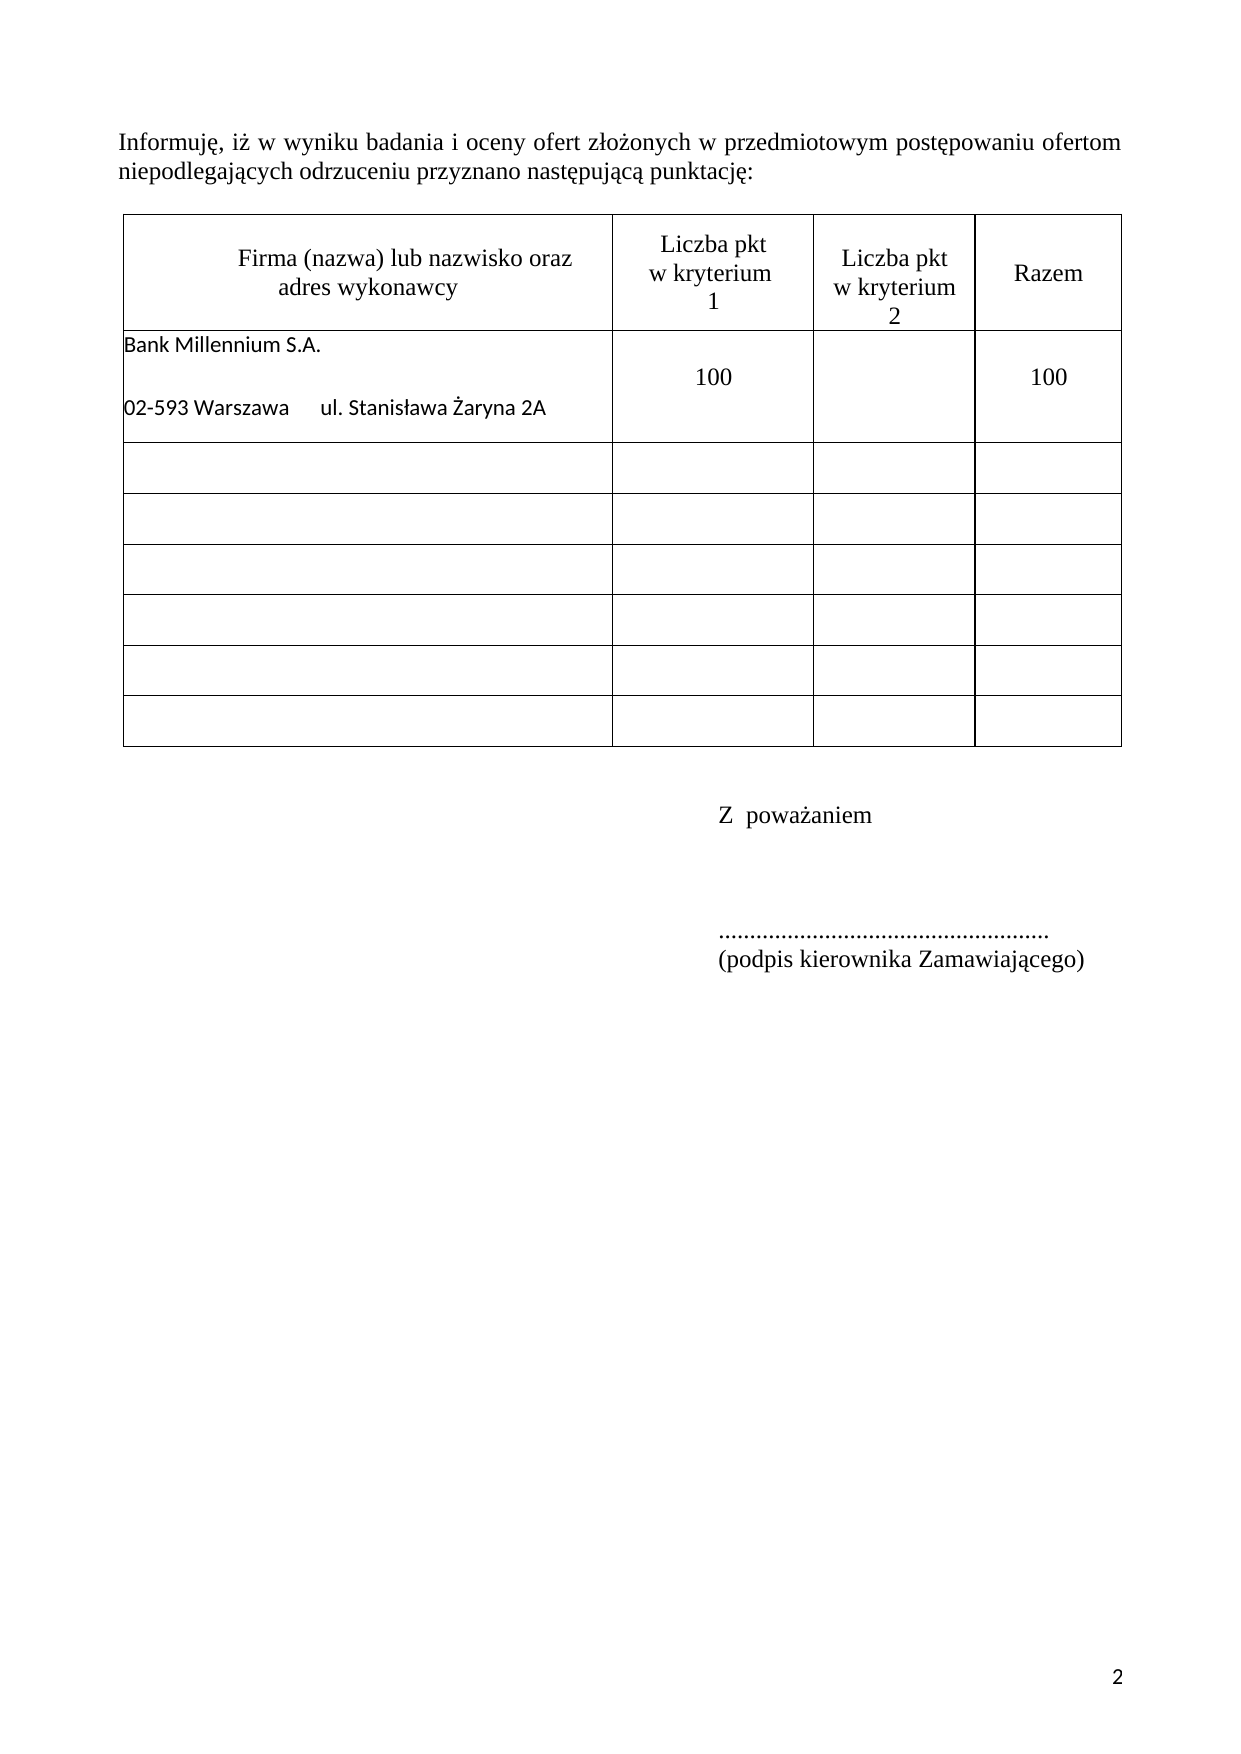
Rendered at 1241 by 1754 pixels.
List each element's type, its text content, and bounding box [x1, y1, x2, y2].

table_cell 100 [976, 331, 1121, 442]
table_cell [976, 545, 1121, 594]
table_cell [976, 595, 1121, 645]
table_cell [124, 646, 612, 695]
table_cell [124, 545, 612, 594]
table_cell [976, 696, 1121, 746]
table_header Liczba pkt w kryterium 2 [814, 215, 974, 329]
text (podpis kierownika Zamawiającego) [718, 944, 1122, 973]
table_cell [814, 595, 974, 645]
table_cell [613, 646, 813, 695]
table_cell [976, 494, 1121, 543]
table_cell [124, 696, 612, 746]
table_cell [814, 331, 974, 442]
table_cell 100 [613, 331, 813, 442]
table_cell [814, 443, 974, 493]
table_cell [613, 443, 813, 493]
text ..................................................... [718, 915, 1122, 944]
table_cell Bank Millennium S.A. 02-593 Warszawa ul. Stanisława Żaryna 2A [124, 331, 612, 442]
table_cell [976, 646, 1121, 695]
table_cell [613, 595, 813, 645]
table_cell [814, 646, 974, 695]
text Z poważaniem [718, 800, 1122, 829]
table_cell [613, 696, 813, 746]
table_cell [976, 443, 1121, 493]
table_header Firma (nazwa) lub nazwisko oraz adres wykonawcy [124, 215, 612, 329]
table_cell [613, 494, 813, 543]
table_cell [124, 494, 612, 543]
table_header Razem [976, 215, 1121, 329]
table_cell [124, 443, 612, 493]
table_header Liczba pkt w kryterium 1 [613, 215, 813, 329]
table_cell [814, 494, 974, 543]
text Informuję, iż w wyniku badania i oceny ofert złożonych w przedmiotowym postępowaniu ofertom niepodlegających odrzuceniu przyznano następującą punktację: [118, 127, 1122, 185]
table_cell [613, 545, 813, 594]
table_cell [124, 595, 612, 645]
table_cell [814, 696, 974, 746]
table_cell [814, 545, 974, 594]
